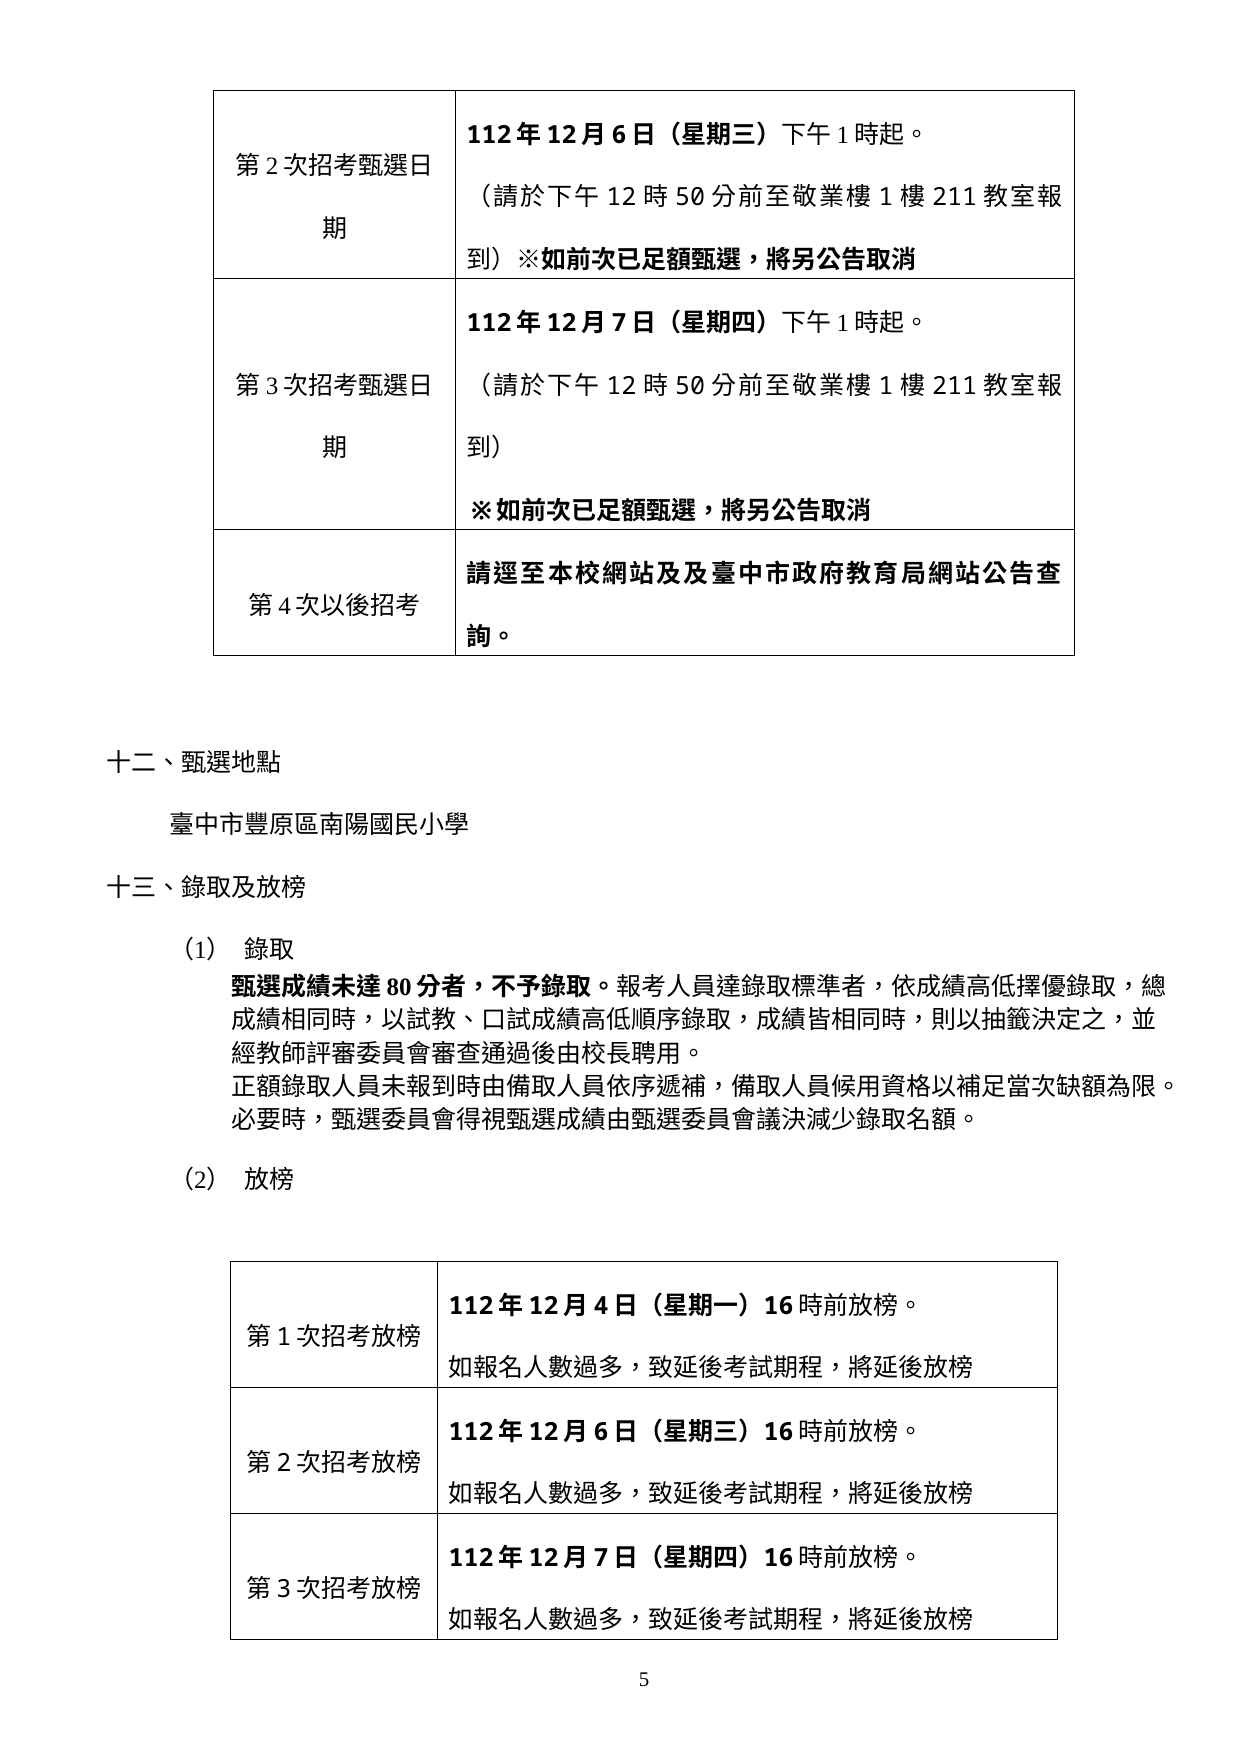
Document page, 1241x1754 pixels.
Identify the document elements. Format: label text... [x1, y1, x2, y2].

table_cell 112年12月6日（星期三）16時前放榜。 如報名人數過多，致延後考試期程，將延後放榜 [438, 1388, 1057, 1513]
table_header 112年12月4日（星期一）16時前放榜。 如報名人數過多，致延後考試期程，將延後放榜 [438, 1262, 1057, 1387]
table_cell 第4次以後招考 [214, 530, 455, 655]
table_cell 第3次招考放榜 [231, 1514, 437, 1639]
table_cell 請逕至本校網站及及臺中市政府教育局網站公告查詢。 [456, 530, 1074, 655]
table_header 第1次招考放榜 [231, 1262, 437, 1387]
text 甄選成績未達80分者，不予錄取。報考人員達錄取標準者，依成績高低擇優錄取，總成績相同時，以試教、口試成績高低順序錄取，成績皆相同時，則以抽籤決定之，並經教師評審委員會審查通過後由校長聘用。 [231, 969, 1181, 1069]
text 十二、甄選地點 [106, 719, 1181, 781]
table_cell 112年12月7日（星期四）16時前放榜。 如報名人數過多，致延後考試期程，將延後放榜 [438, 1514, 1057, 1639]
table_cell 112年12月7日（星期四）下午1時起。 （請於下午12時50分前至敬業樓1樓211教室報到） ※如前次已足額甄選，將另公告取消 [456, 279, 1074, 529]
text 臺中市豐原區南陽國民小學 [169, 781, 1181, 844]
text 十三、錄取及放榜 [106, 844, 1181, 906]
table_cell 第2次招考甄選日期 [214, 91, 455, 278]
text 正額錄取人員未報到時由備取人員依序遞補，備取人員候用資格以補足當次缺額為限。必要時，甄選委員會得視甄選成績由甄選委員會議決減少錄取名額。 [231, 1069, 1181, 1136]
table_cell 112年12月6日（星期三）下午1時起。 （請於下午12時50分前至敬業樓1樓211教室報到）※如前次已足額甄選，將另公告取消 [456, 91, 1074, 278]
table_cell 第3次招考甄選日期 [214, 279, 455, 529]
table_cell 第2次招考放榜 [231, 1388, 437, 1513]
list 錄取 [169, 906, 1181, 969]
list 放榜 [169, 1136, 1181, 1198]
